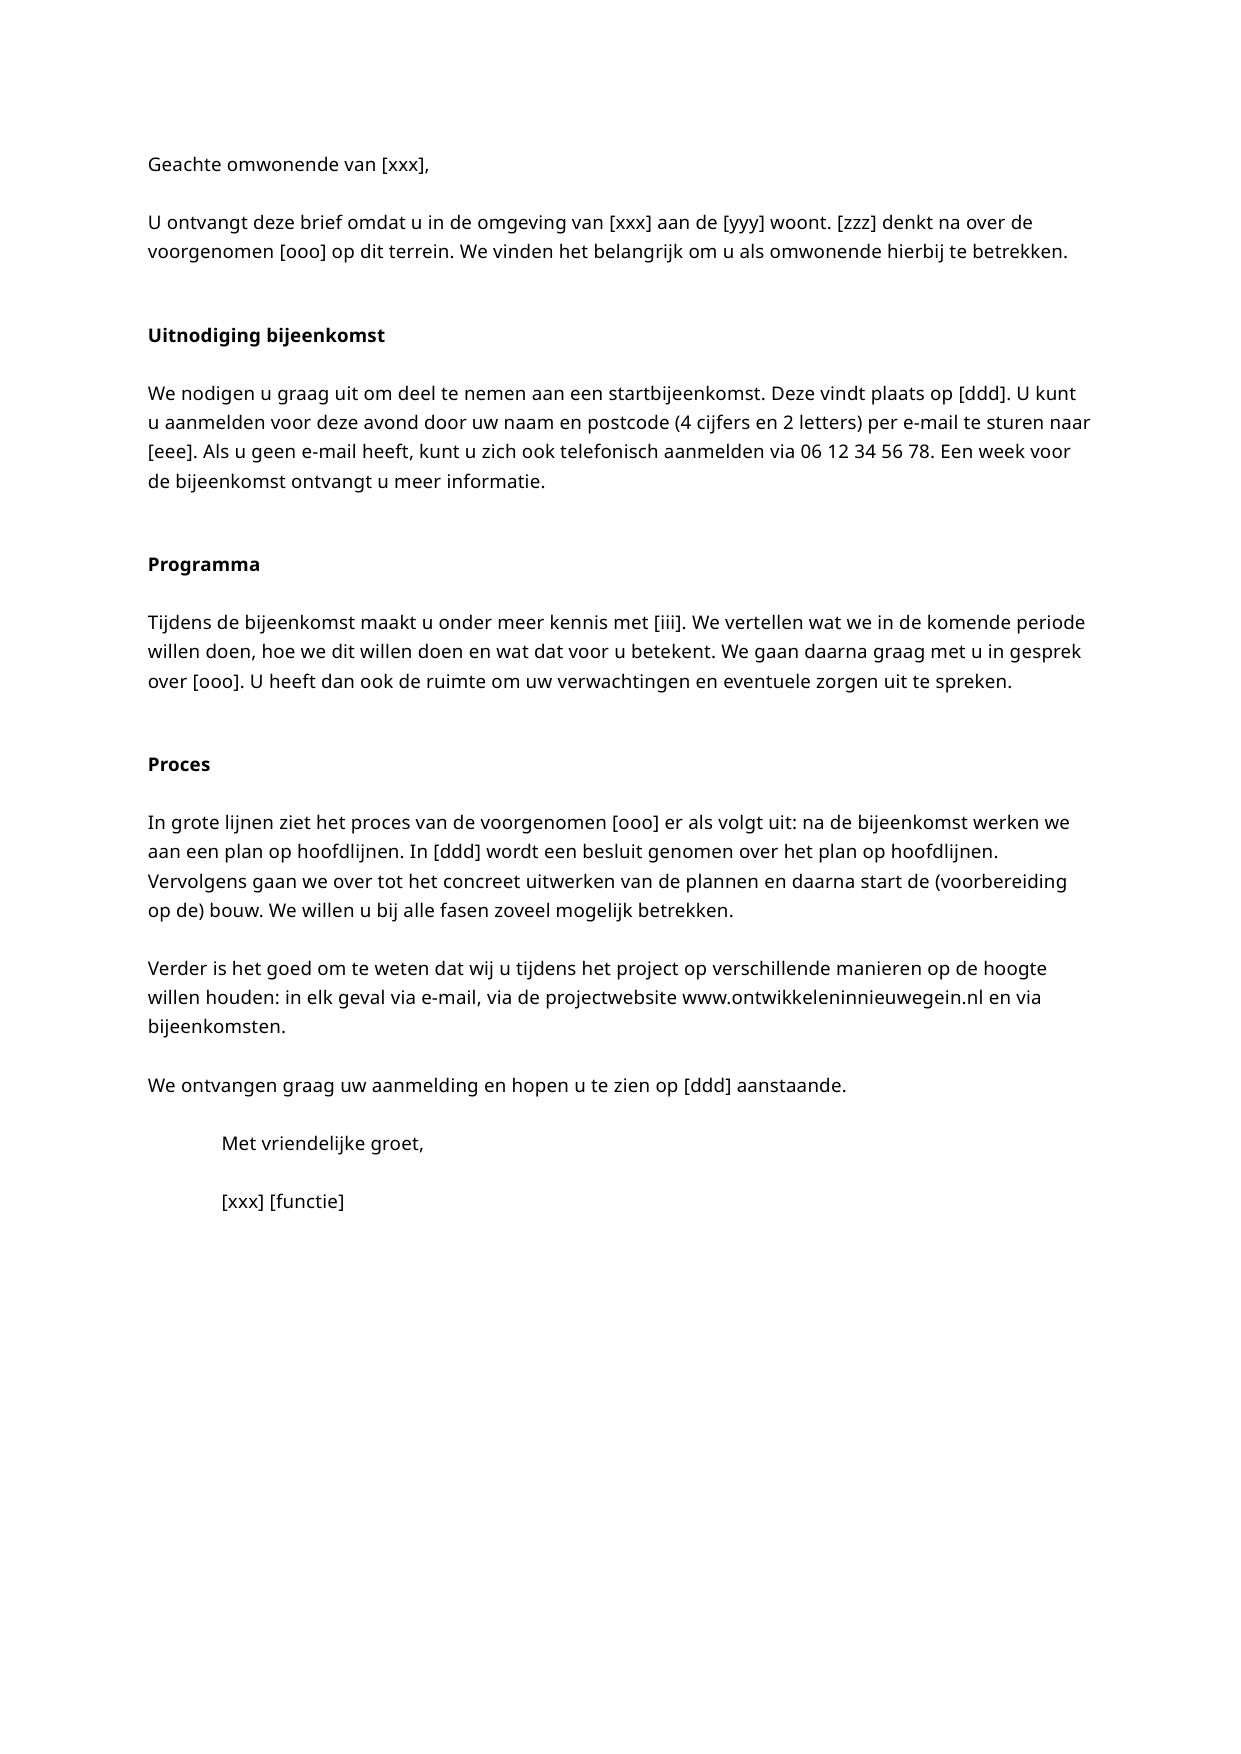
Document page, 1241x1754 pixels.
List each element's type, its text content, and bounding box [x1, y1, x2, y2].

text We ontvangen graag uw aanmelding en hopen u te zien op [ddd] aanstaande. [148, 1068, 1093, 1098]
text We nodigen u graag uit om deel te nemen aan een startbijeenkomst. Deze vindt plaats op [ddd]. U kunt u aanmelden voor deze avond door uw naam en postcode (4 cijfers en 2 letters) per e-mail te sturen naar [eee]. Als u geen e-mail heeft, kunt u zich ook telefonisch aanmelden via 06 12 34 56 78. Een week voor de bijeenkomst ontvangt u meer informatie. [148, 377, 1093, 493]
text Verder is het goed om te weten dat wij u tijdens het project op verschillende manieren op de hoogte willen houden: in elk geval via e-mail, via de projectwebsite www.ontwikkeleninnieuwegein.nl en via bijeenkomsten. [148, 952, 1093, 1039]
text Met vriendelijke groet, [148, 1127, 1093, 1156]
text [xxx] [functie] [148, 1185, 1093, 1214]
text Geachte omwonende van [xxx], [148, 148, 1093, 177]
subtitle Programma [148, 548, 1093, 577]
text In grote lijnen ziet het proces van de voorgenomen [ooo] er als volgt uit: na de bijeenkomst werken we aan een plan op hoofdlijnen. In [ddd] wordt een besluit genomen over het plan op hoofdlijnen. Vervolgens gaan we over tot het concreet uitwerken van de plannen en daarna start de (voorbereiding op de) bouw. We willen u bij alle fasen zoveel mogelijk betrekken. [148, 806, 1093, 923]
subtitle Uitnodiging bijeenkomst [148, 318, 1093, 348]
subtitle Proces [148, 748, 1093, 777]
text Tijdens de bijeenkomst maakt u onder meer kennis met [iii]. We vertellen wat we in de komende periode willen doen, hoe we dit willen doen en wat dat voor u betekent. We gaan daarna graag met u in gesprek over [ooo]. U heeft dan ook de ruimte om uw verwachtingen en eventuele zorgen uit te spreken. [148, 606, 1093, 693]
text U ontvangt deze brief omdat u in de omgeving van [xxx] aan de [yyy] woont. [zzz] denkt na over de voorgenomen [ooo] op dit terrein. We vinden het belangrijk om u als omwonende hierbij te betrekken. [148, 206, 1093, 264]
